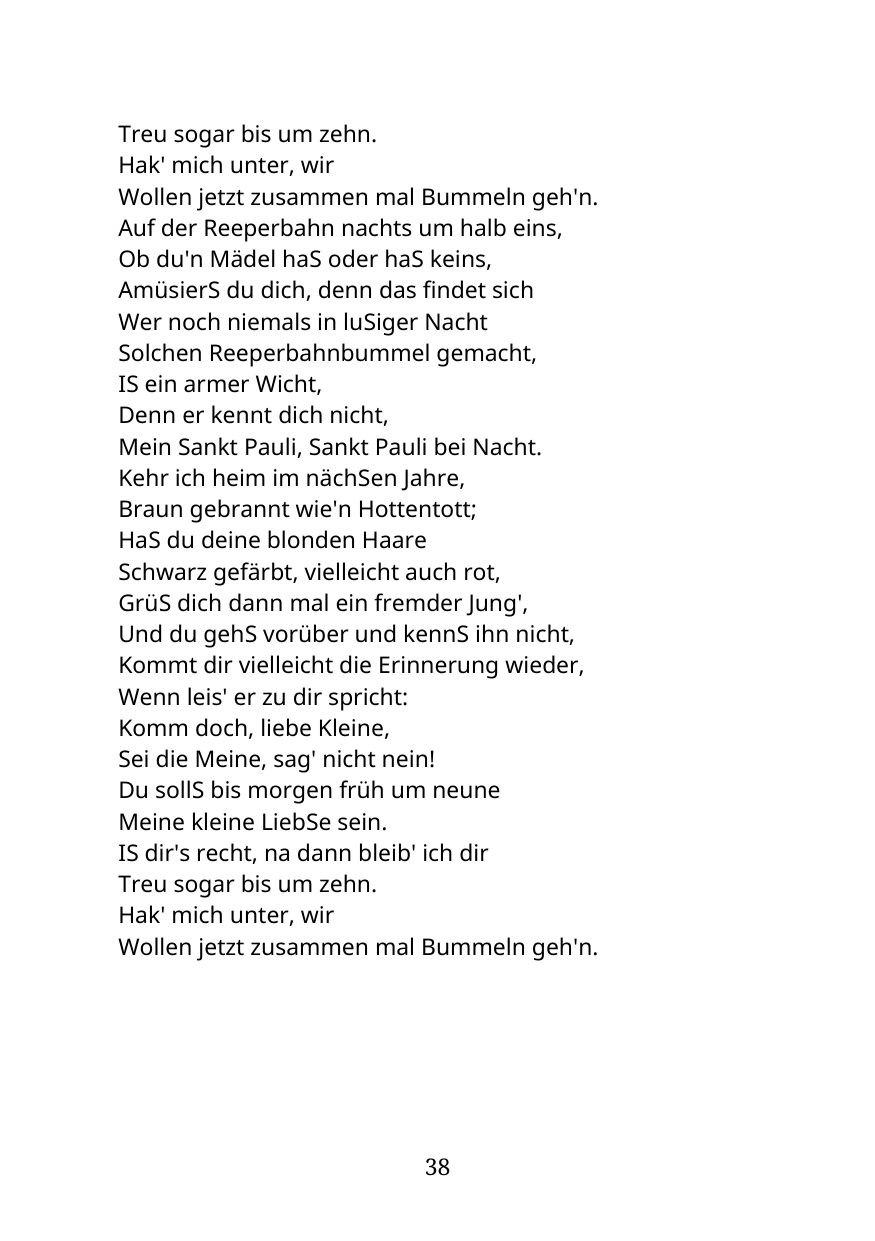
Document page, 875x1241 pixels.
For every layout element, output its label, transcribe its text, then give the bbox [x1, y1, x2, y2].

text Kehr ich heim im nächSen Jahre, Braun gebrannt wie'n Hottentott; HaS du deine blonden Haare Schwarz gefärbt, vielleicht auch rot, GrüS dich dann mal ein fremder Jung', Und du gehS vorüber und kennS ihn nicht, Kommt dir vielleicht die Erinnerung wieder, Wenn leis' er zu dir spricht: Komm doch, liebe Kleine, Sei die Meine, sag' nicht nein! Du sollS bis morgen früh um neune Meine kleine LiebSe sein. IS dir's recht, na dann bleib' ich dir Treu sogar bis um zehn. Hak' mich unter, wir Wollen jetzt zusammen mal Bummeln geh'n. [118, 462, 756, 962]
text Auf der Reeperbahn nachts um halb eins, Ob du'n Mädel haS oder haS keins, AmüsierS du dich, denn das findet sich Wer noch niemals in luSiger Nacht Solchen Reeperbahnbummel gemacht, IS ein armer Wicht, Denn er kennt dich nicht, Mein Sankt Pauli, Sankt Pauli bei Nacht. [118, 212, 756, 462]
text Treu sogar bis um zehn. Hak' mich unter, wir Wollen jetzt zusammen mal Bummeln geh'n. [118, 118, 756, 212]
